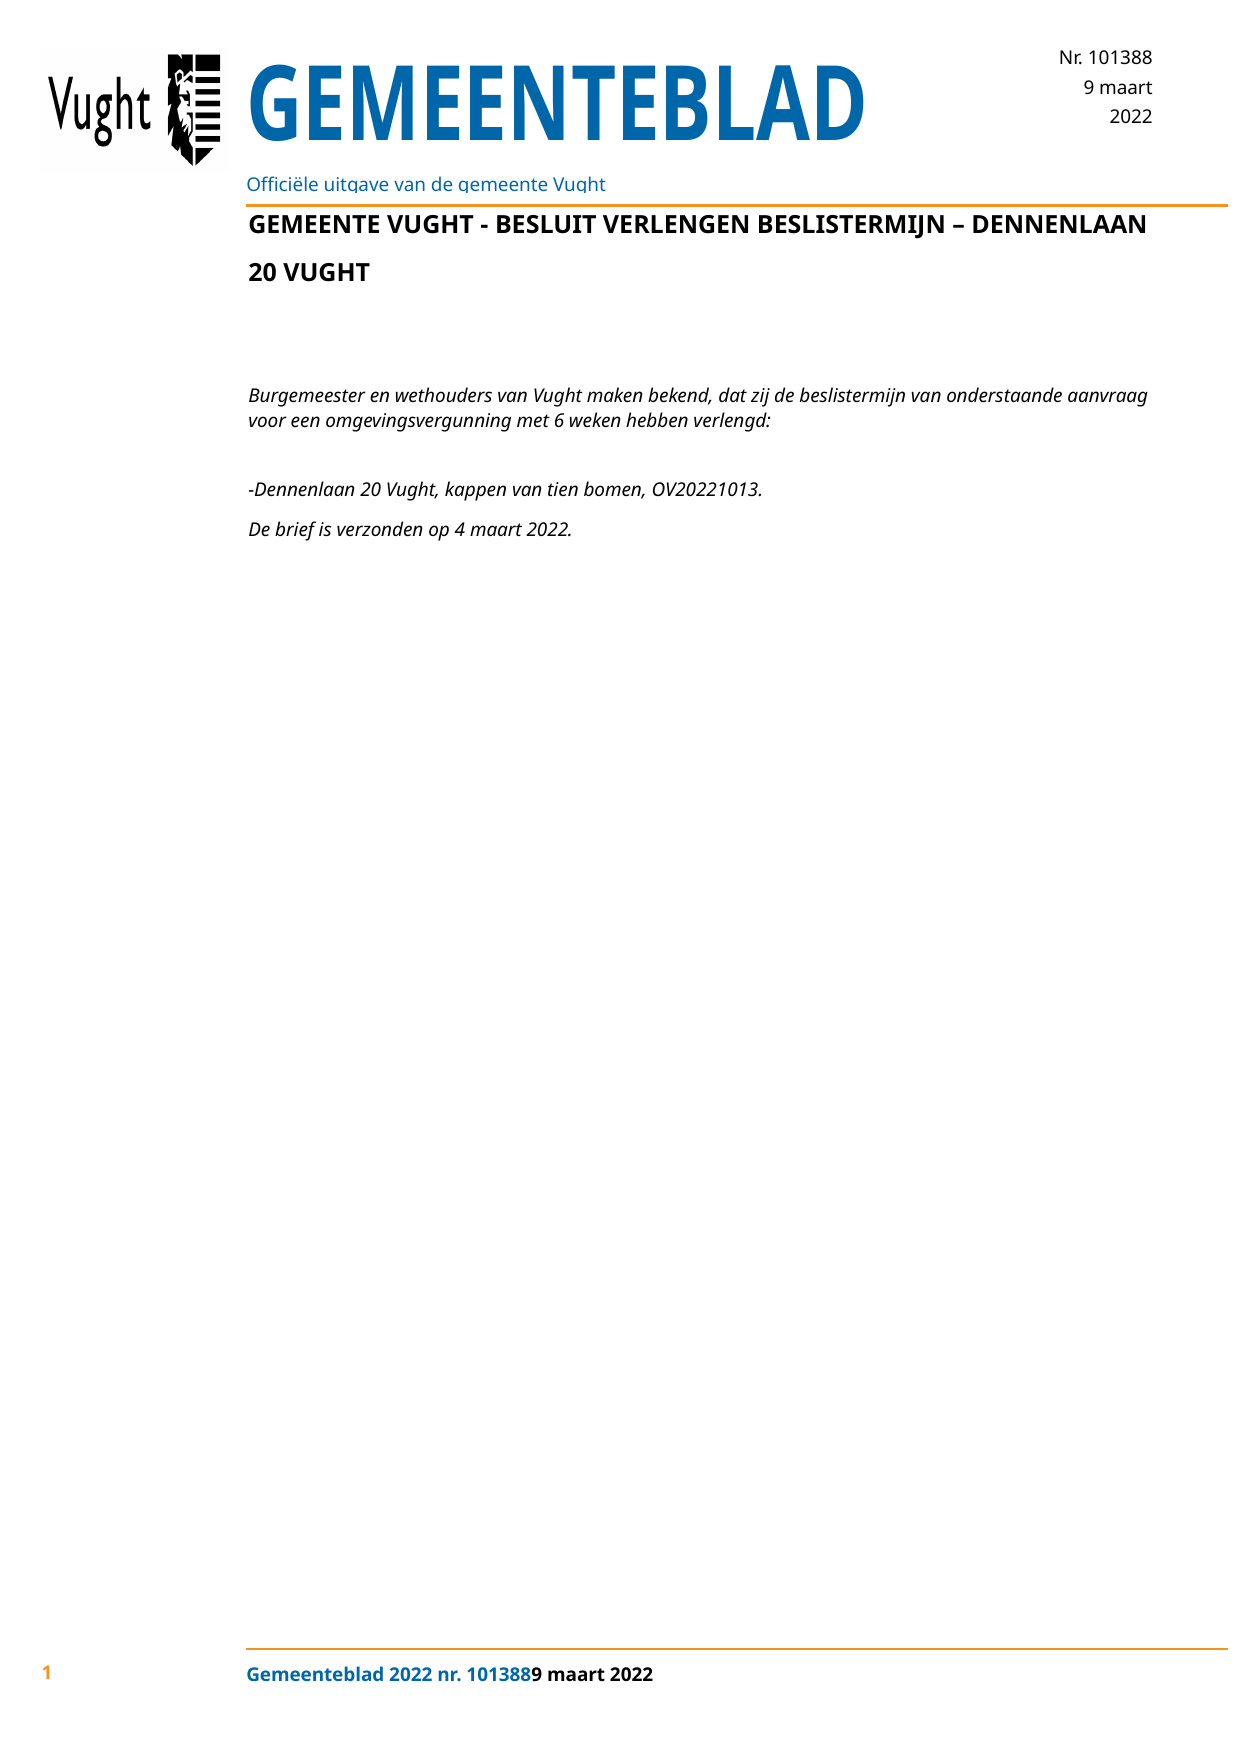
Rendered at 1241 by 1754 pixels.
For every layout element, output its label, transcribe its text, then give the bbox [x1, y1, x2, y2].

text De brief is verzonden op 4 maart 2022. [248, 516, 1152, 541]
picture [41, 47, 231, 172]
text Burgemeester en wethouders van Vught maken bekend, dat zij de beslistermijn van onderstaande aanvraag voor een omgevingsvergunning met 6 weken hebben verlengd: [248, 382, 1152, 433]
text GEMEENTE VUGHT - BESLUIT VERLENGEN BESLISTERMIJN – DENNENLAAN 20 VUGHT [248, 207, 1152, 288]
text -Dennenlaan 20 Vught, kappen van tien bomen, OV20221013. [248, 476, 1152, 502]
